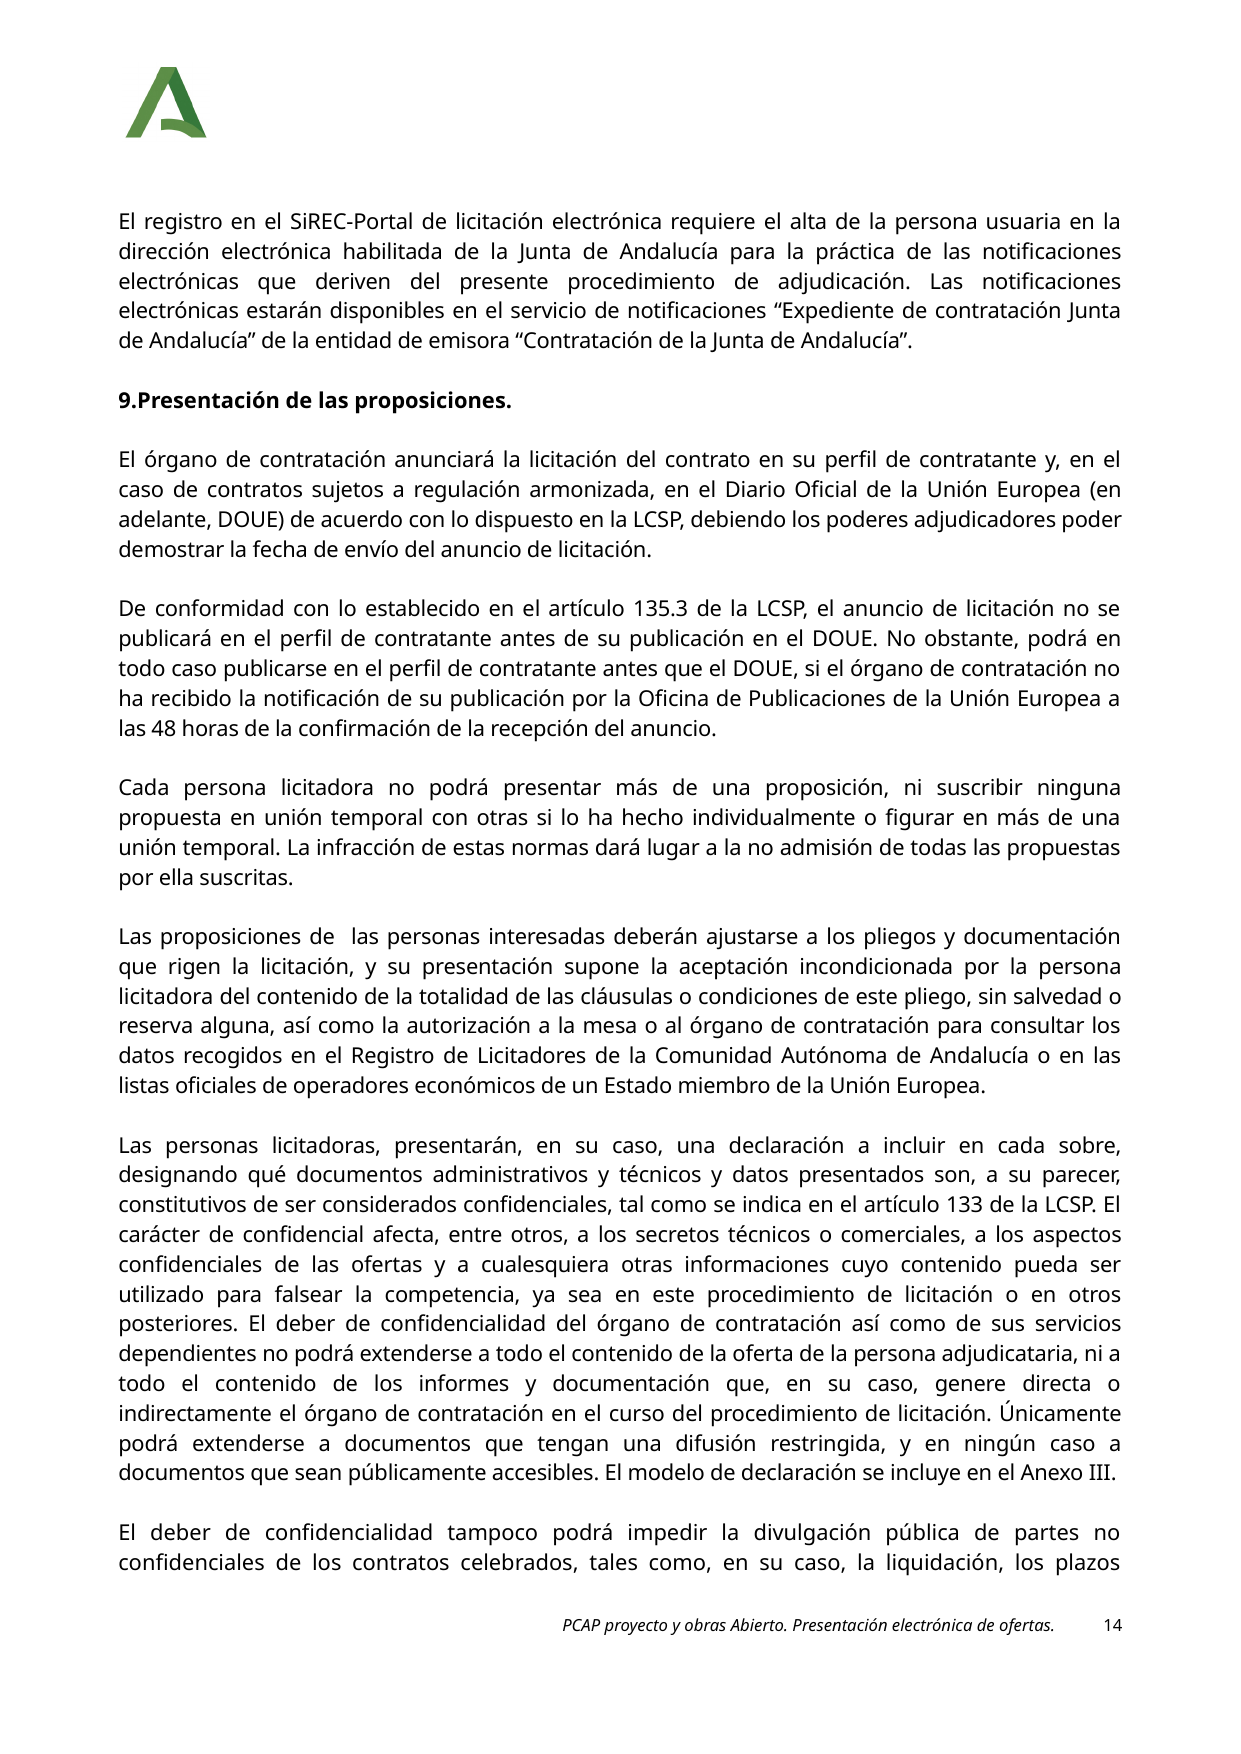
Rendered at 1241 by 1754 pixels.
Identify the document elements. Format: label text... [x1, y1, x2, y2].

text Cada persona licitadora no podrá presentar más de una proposición, ni suscribir ninguna propuesta en unión temporal con otras si lo ha hecho individualmente o figurar en más de una unión temporal. La infracción de estas normas dará lugar a la no admisión de todas las propuestas por ella suscritas. [118, 772, 1122, 891]
subtitle 9.Presentación de las proposiciones. [118, 385, 1122, 415]
text El registro en el SiREC-Portal de licitación electrónica requiere el alta de la persona usuaria en la dirección electrónica habilitada de la Junta de Andalucía para la práctica de las notificaciones electrónicas que deriven del presente procedimiento de adjudicación. Las notificaciones electrónicas estarán disponibles en el servicio de notificaciones “Expediente de contratación Junta de Andalucía” de la entidad de emisora “Contratación de la Junta de Andalucía”. [118, 206, 1122, 355]
picture [121, 62, 210, 142]
text Las personas licitadoras, presentarán, en su caso, una declaración a incluir en cada sobre, designando qué documentos administrativos y técnicos y datos presentados son, a su parecer, constitutivos de ser considerados confidenciales, tal como se indica en el artículo 133 de la LCSP. El carácter de confidencial afecta, entre otros, a los secretos técnicos o comerciales, a los aspectos confidenciales de las ofertas y a cualesquiera otras informaciones cuyo contenido pueda ser utilizado para falsear la competencia, ya sea en este procedimiento de licitación o en otros posteriores. El deber de confidencialidad del órgano de contratación así como de sus servicios dependientes no podrá extenderse a todo el contenido de la oferta de la persona adjudicataria, ni a todo el contenido de los informes y documentación que, en su caso, genere directa o indirectamente el órgano de contratación en el curso del procedimiento de licitación. Únicamente podrá extenderse a documentos que tengan una difusión restringida, y en ningún caso a documentos que sean públicamente accesibles. El modelo de declaración se incluye en el Anexo III. [118, 1130, 1122, 1487]
text El órgano de contratación anunciará la licitación del contrato en su perfil de contratante y, en el caso de contratos sujetos a regulación armonizada, en el Diario Oficial de la Unión Europea (en adelante, DOUE) de acuerdo con lo dispuesto en la LCSP, debiendo los poderes adjudicadores poder demostrar la fecha de envío del anuncio de licitación. [118, 444, 1122, 564]
text Las proposiciones de las personas interesadas deberán ajustarse a los pliegos y documentación que rigen la licitación, y su presentación supone la aceptación incondicionada por la persona licitadora del contenido de la totalidad de las cláusulas o condiciones de este pliego, sin salvedad o reserva alguna, así como la autorización a la mesa o al órgano de contratación para consultar los datos recogidos en el Registro de Licitadores de la Comunidad Autónoma de Andalucía o en las listas oficiales de operadores económicos de un Estado miembro de la Unión Europea. [118, 921, 1122, 1100]
text De conformidad con lo establecido en el artículo 135.3 de la LCSP, el anuncio de licitación no se publicará en el perfil de contratante antes de su publicación en el DOUE. No obstante, podrá en todo caso publicarse en el perfil de contratante antes que el DOUE, si el órgano de contratación no ha recibido la notificación de su publicación por la Oficina de Publicaciones de la Unión Europea a las 48 horas de la confirmación de la recepción del anuncio. [118, 593, 1122, 742]
text El deber de confidencialidad tampoco podrá impedir la divulgación pública de partes no confidenciales de los contratos celebrados, tales como, en su caso, la liquidación, los plazos [118, 1517, 1122, 1577]
